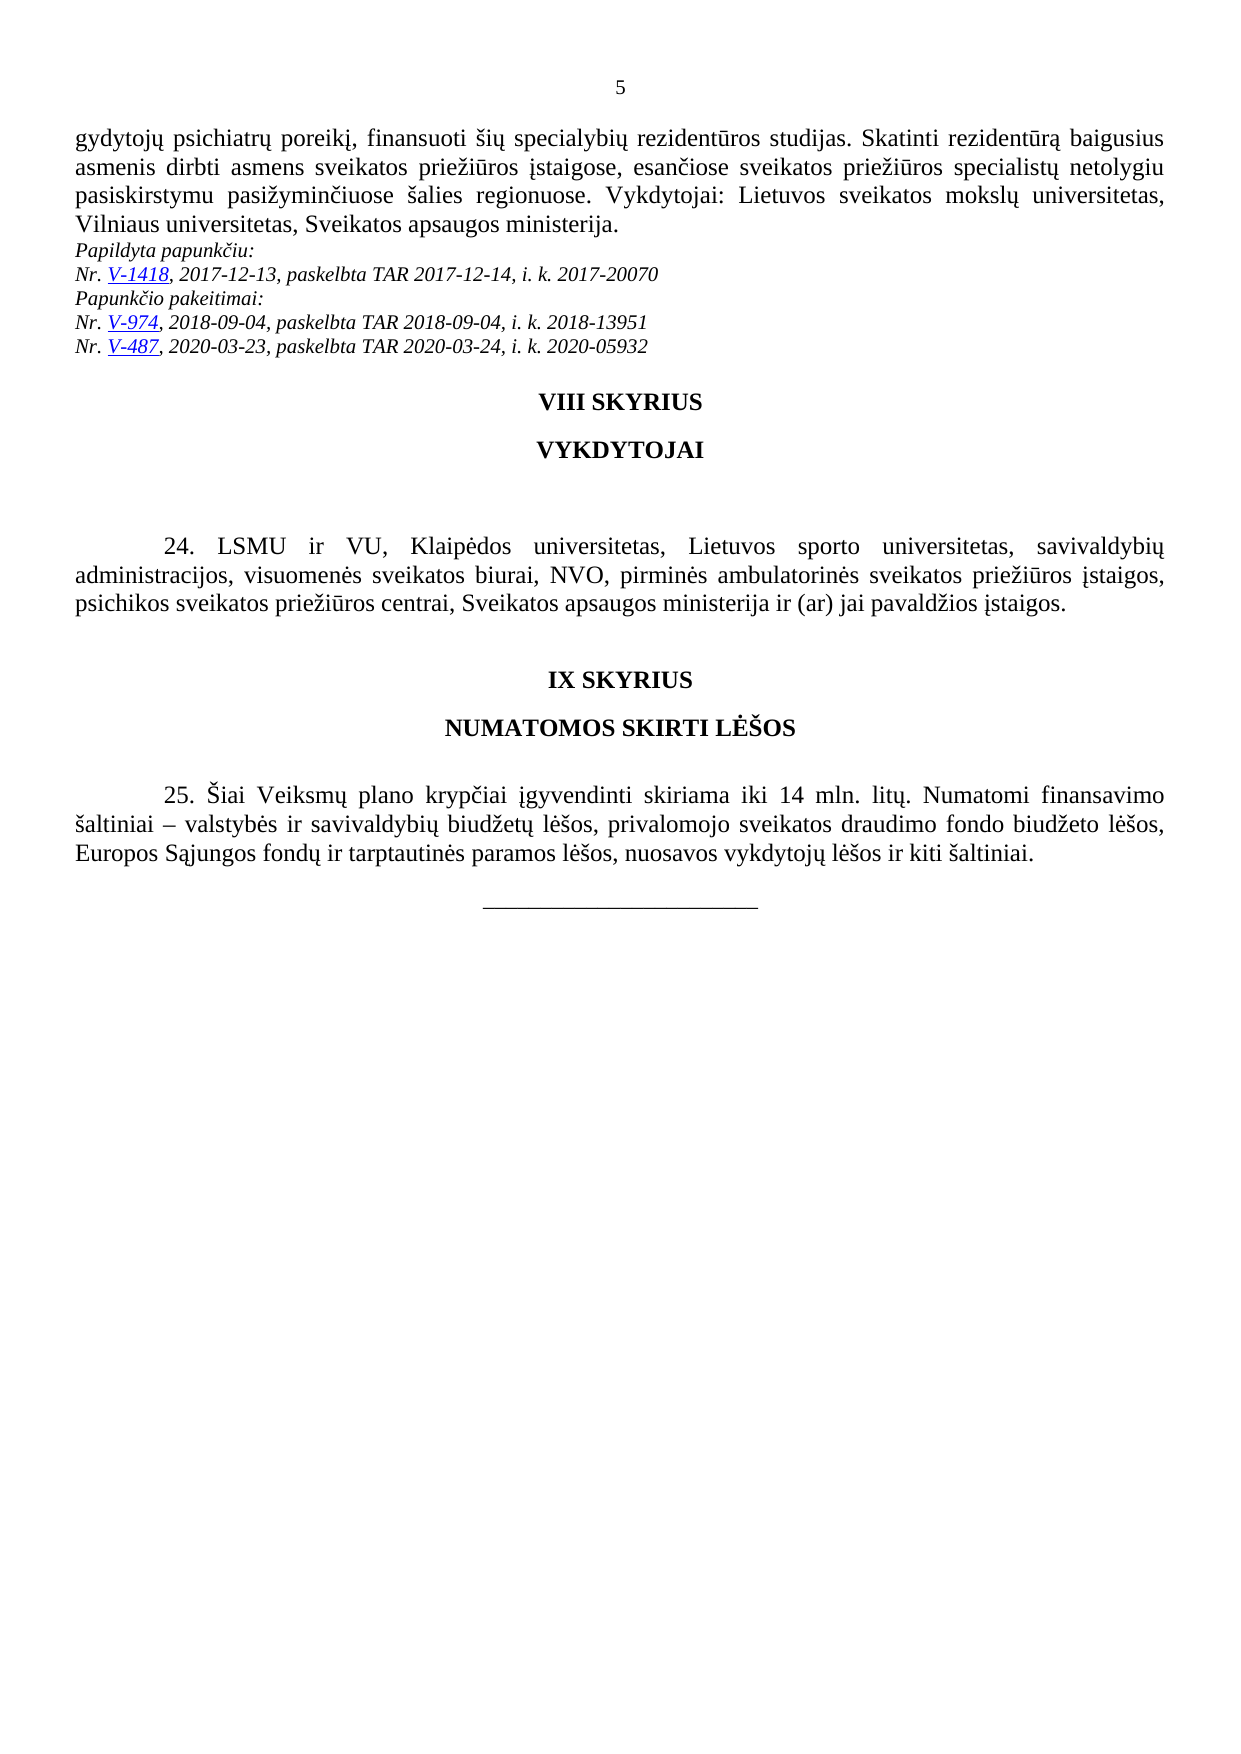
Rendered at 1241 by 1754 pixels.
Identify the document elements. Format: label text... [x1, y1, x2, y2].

text IX SKYRIUS [75, 665, 1166, 694]
text VIII SKYRIUS [75, 387, 1166, 416]
text Papildyta papunkčiu: [75, 238, 1166, 262]
text gydytojų psichiatrų poreikį, finansuoti šių specialybių rezidentūros studijas. Skatinti rezidentūrą baigusius asmenis dirbti asmens sveikatos priežiūros įstaigose, esančiose sveikatos priežiūros specialistų netolygiu pasiskirstymu pasižyminčiuose šalies regionuose. Vykdytojai: Lietuvos sveikatos mokslų universitetas, Vilniaus universitetas, Sveikatos apsaugos ministerija. [75, 123, 1166, 238]
text NUMATOMOS SKIRTI LĖŠOS [75, 713, 1166, 742]
text ________________________ [75, 886, 1166, 912]
text 25. Šiai Veiksmų plano krypčiai įgyvendinti skiriama iki 14 mln. litų. Numatomi finansavimo šaltiniai – valstybės ir savivaldybių biudžetų lėšos, privalomojo sveikatos draudimo fondo biudžeto lėšos, Europos Sąjungos fondų ir tarptautinės paramos lėšos, nuosavos vykdytojų lėšos ir kiti šaltiniai. [75, 780, 1166, 866]
text Nr. V-974, 2018-09-04, paskelbta TAR 2018-09-04, i. k. 2018-13951 [75, 310, 1166, 334]
text Papunkčio pakeitimai: [75, 286, 1166, 310]
text 24. LSMU ir VU, Klaipėdos universitetas, Lietuvos sporto universitetas, savivaldybių administracijos, visuomenės sveikatos biurai, NVO, pirminės ambulatorinės sveikatos priežiūros įstaigos, psichikos sveikatos priežiūros centrai, Sveikatos apsaugos ministerija ir (ar) jai pavaldžios įstaigos. [75, 531, 1166, 617]
text Nr. V-1418, 2017-12-13, paskelbta TAR 2017-12-14, i. k. 2017-20070 [75, 262, 1166, 286]
text Nr. V-487, 2020-03-23, paskelbta TAR 2020-03-24, i. k. 2020-05932 [75, 334, 1166, 358]
text VYKDYTOJAI [75, 435, 1166, 464]
